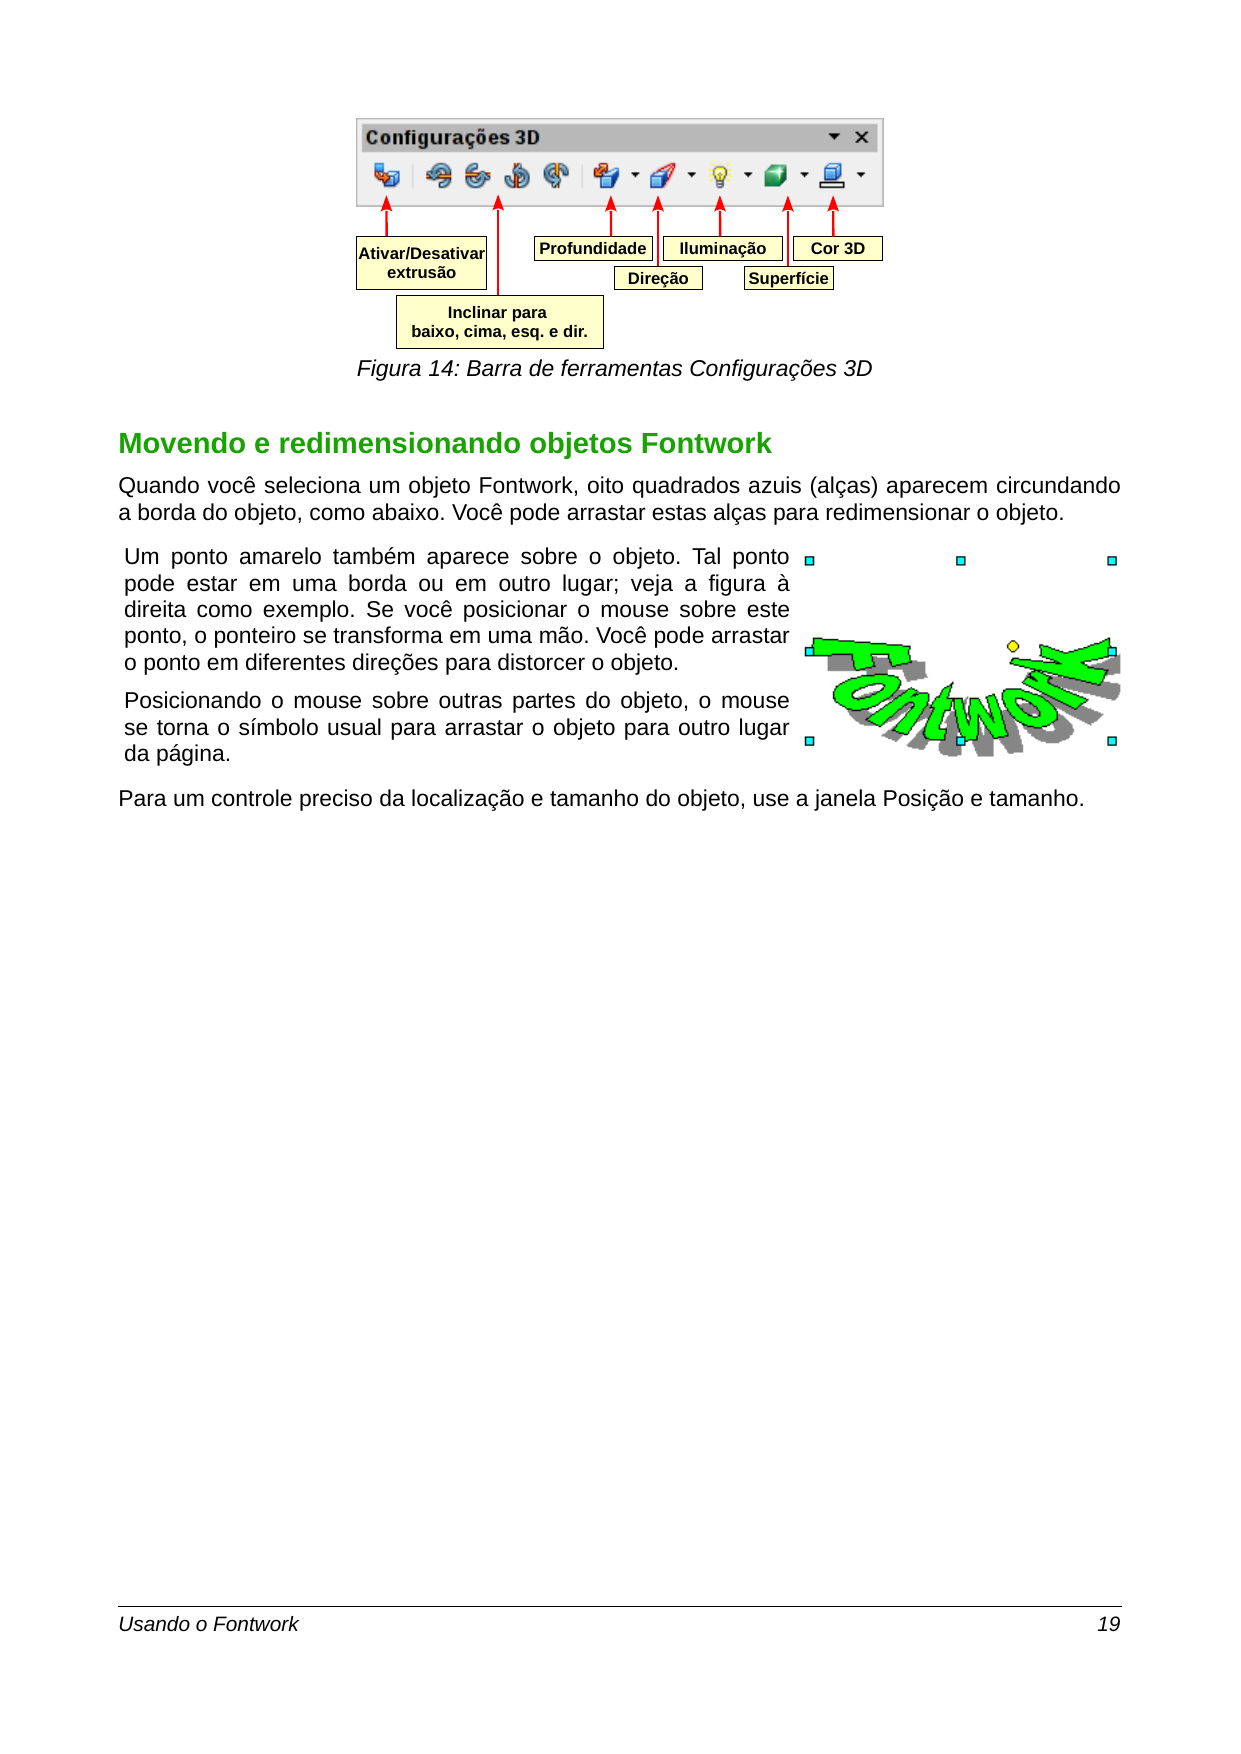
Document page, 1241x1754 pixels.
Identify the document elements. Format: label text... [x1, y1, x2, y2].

table_header [796, 538, 1123, 785]
text Para um controle preciso da localização e tamanho do objeto, use a janela Posição e tamanho. [118, 785, 1122, 811]
picture [356, 118, 884, 207]
picture [802, 543, 1121, 758]
text Quando você seleciona um objeto Fontwork, oito quadrados azuis (alças) aparecem circundando a borda do objeto, como abaixo. Você pode arrastar estas alças para redimensionar o objeto. [118, 472, 1122, 525]
text Figura 14: Barra de ferramentas Configurações 3D [357, 355, 883, 382]
subtitle Movendo e redimensionando objetos Fontwork [118, 426, 1122, 460]
table_header Um ponto amarelo também aparece sobre o objeto. Tal ponto pode estar em uma borda ou em outro lugar; veja a figura à direita como exemplo. Se você posicionar o mouse sobre este ponto, o ponteiro se transforma em uma mão. Você pode arrastar o ponto em diferentes direções para distorcer o objeto. Posicionando o mouse sobre outras partes do objeto, o mouse se torna o símbolo usual para arrastar o objeto para outro lugar da página. [118, 538, 796, 785]
